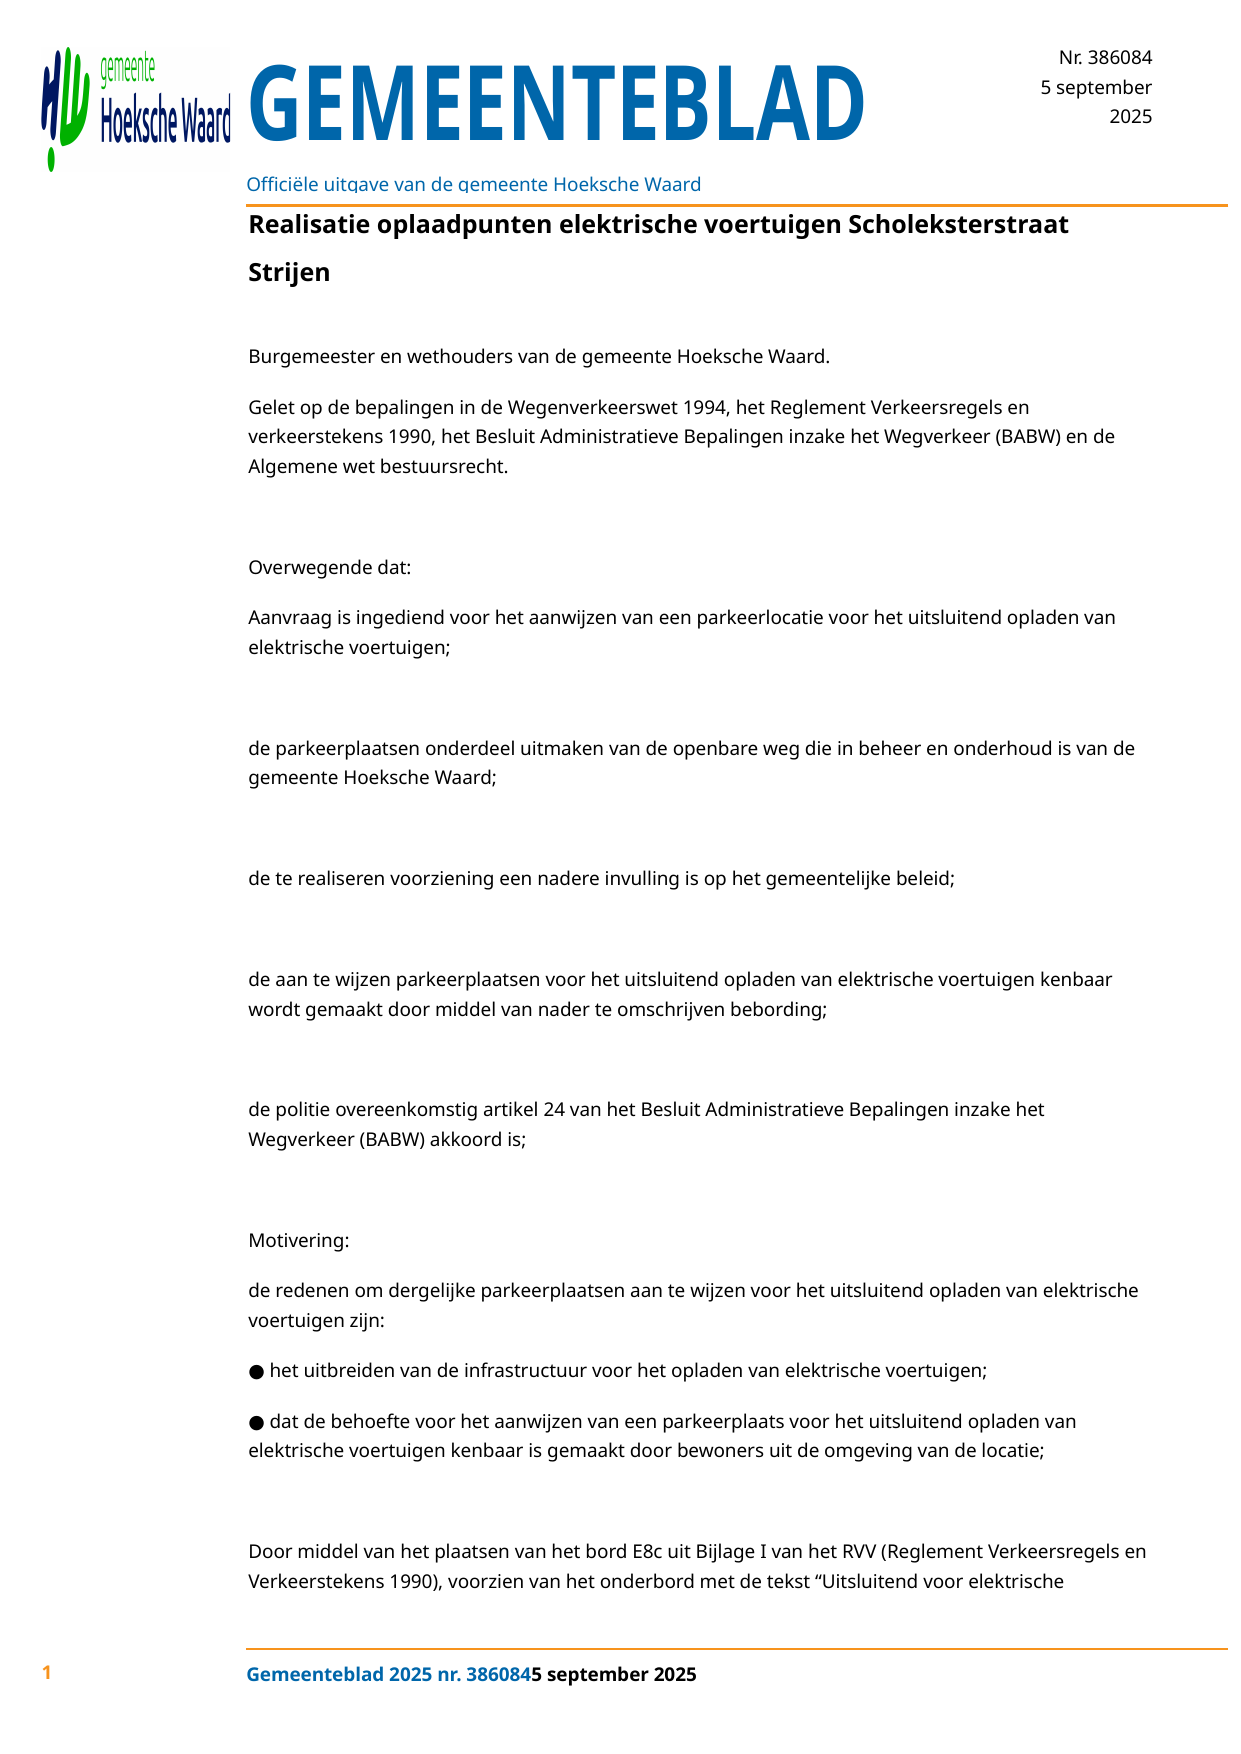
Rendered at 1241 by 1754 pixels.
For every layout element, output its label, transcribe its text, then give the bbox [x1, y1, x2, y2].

text de politie overeenkomstig artikel 24 van het Besluit Administratieve Bepalingen inzake het Wegverkeer (BABW) akkoord is; [248, 1097, 1152, 1152]
text Realisatie oplaadpunten elektrische voertuigen Scholeksterstraat Strijen [248, 207, 1152, 288]
text Gelet op de bepalingen in de Wegenverkeerswet 1994, het Reglement Verkeersregels en verkeerstekens 1990, het Besluit Administratieve Bepalingen inzake het Wegverkeer (BABW) en de Algemene wet bestuursrecht. [248, 394, 1152, 479]
text ● dat de behoefte voor het aanwijzen van een parkeerplaats voor het uitsluitend opladen van elektrische voertuigen kenbaar is gemaakt door bewoners uit de omgeving van de locatie; [248, 1408, 1152, 1463]
text Overwegende dat: [248, 554, 1152, 580]
text Door middel van het plaatsen van het bord E8c uit Bijlage I van het RVV (Reglement Verkeersregels en Verkeerstekens 1990), voorzien van het onderbord met de tekst “Uitsluitend voor elektrische [248, 1538, 1152, 1593]
text Aanvraag is ingediend voor het aanwijzen van een parkeerlocatie voor het uitsluitend opladen van elektrische voertuigen; [248, 604, 1152, 660]
text ● het uitbreiden van de infrastructuur voor het opladen van elektrische voertuigen; [248, 1357, 1152, 1383]
text de parkeerplaatsen onderdeel uitmaken van de openbare weg die in beheer en onderhoud is van de gemeente Hoeksche Waard; [248, 735, 1152, 790]
text de te realiseren voorziening een nadere invulling is op het gemeentelijke beleid; [248, 865, 1152, 891]
text de redenen om dergelijke parkeerplaatsen aan te wijzen voor het uitsluitend opladen van elektrische voertuigen zijn: [248, 1277, 1152, 1333]
text Burgemeester en wethouders van de gemeente Hoeksche Waard. [248, 344, 1152, 369]
picture [41, 47, 231, 172]
text Motivering: [248, 1227, 1152, 1253]
text de aan te wijzen parkeerplaatsen voor het uitsluitend opladen van elektrische voertuigen kenbaar wordt gemaakt door middel van nader te omschrijven bebording; [248, 966, 1152, 1021]
